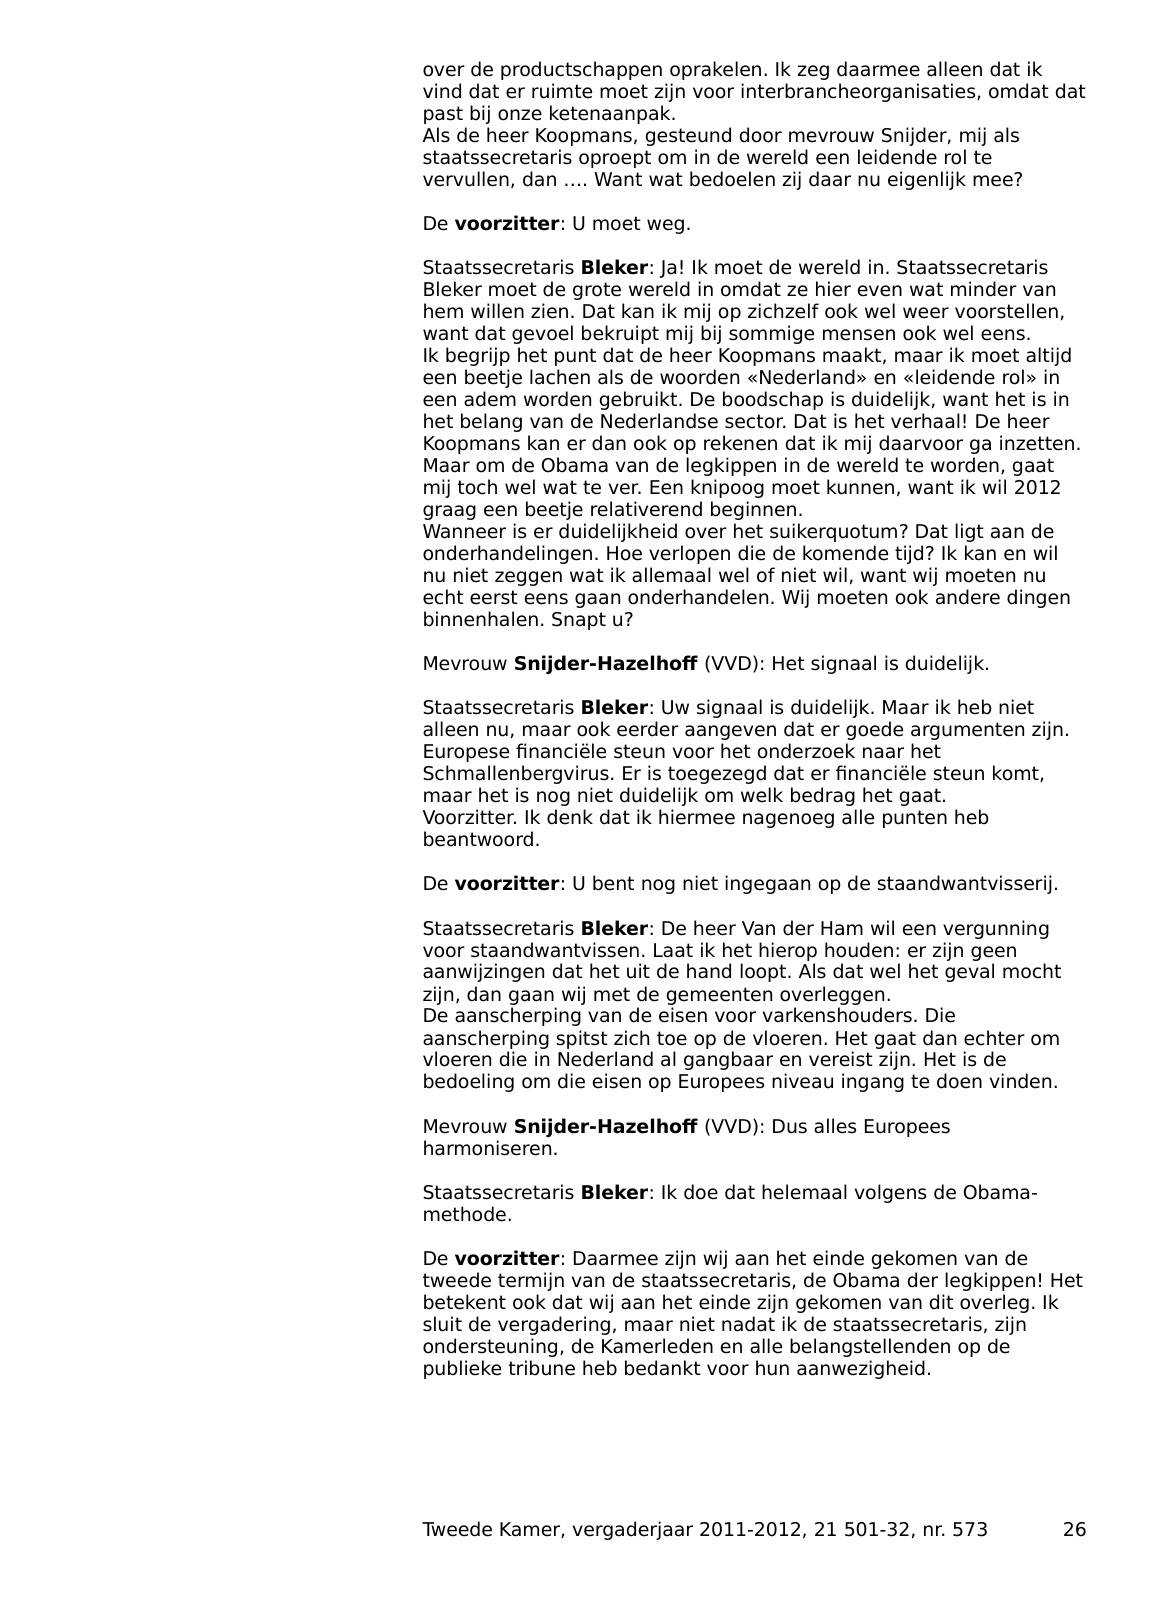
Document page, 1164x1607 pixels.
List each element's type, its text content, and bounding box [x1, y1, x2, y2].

text De voorzitter: Daarmee zijn wij aan het einde gekomen van de tweede termijn van de staatssecretaris, de Obama der legkippen! Het betekent ook dat wij aan het einde zijn gekomen van dit overleg. Ik sluit de vergadering, maar niet nadat ik de staatssecretaris, zijn ondersteuning, de Kamerleden en alle belangstellenden op de publieke tribune heb bedankt voor hun aanwezigheid. [422, 1248, 1087, 1380]
text Mevrouw Snijder-Hazelhoff (VVD): Dus alles Europees harmoniseren. [422, 1116, 1087, 1159]
text Wanneer is er duidelijkheid over het suikerquotum? Dat ligt aan de onderhandelingen. Hoe verlopen die de komende tijd? Ik kan en wil nu niet zeggen wat ik allemaal wel of niet wil, want wij moeten nu echt eerst eens gaan onderhandelen. Wij moeten ook andere dingen binnenhalen. Snapt u? [422, 521, 1087, 631]
text Staatssecretaris Bleker: Ja! Ik moet de wereld in. Staatssecretaris Bleker moet de grote wereld in omdat ze hier even wat minder van hem willen zien. Dat kan ik mij op zichzelf ook wel weer voorstellen, want dat gevoel bekruipt mij bij sommige mensen ook wel eens. [422, 257, 1087, 345]
text over de productschappen oprakelen. Ik zeg daarmee alleen dat ik vind dat er ruimte moet zijn voor interbrancheorganisaties, omdat dat past bij onze ketenaanpak. [422, 59, 1087, 125]
text Voorzitter. Ik denk dat ik hiermee nagenoeg alle punten heb beantwoord. [422, 807, 1087, 851]
text De aanscherping van de eisen voor varkenshouders. Die aanscherping spitst zich toe op de vloeren. Het gaat dan echter om vloeren die in Nederland al gangbaar en vereist zijn. Het is de bedoeling om die eisen op Europees niveau ingang te doen vinden. [422, 1005, 1087, 1093]
text Staatssecretaris Bleker: De heer Van der Ham wil een vergunning voor staandwantvissen. Laat ik het hierop houden: er zijn geen aanwijzingen dat het uit de hand loopt. Als dat wel het geval mocht zijn, dan gaan wij met de gemeenten overleggen. [422, 917, 1087, 1005]
text Als de heer Koopmans, gesteund door mevrouw Snijder, mij als staatssecretaris oproept om in de wereld een leidende rol te vervullen, dan …. Want wat bedoelen zij daar nu eigenlijk mee? [422, 125, 1087, 191]
text Ik begrijp het punt dat de heer Koopmans maakt, maar ik moet altijd een beetje lachen als de woorden «Nederland» en «leidende rol» in een adem worden gebruikt. De boodschap is duidelijk, want het is in het belang van de Nederlandse sector. Dat is het verhaal! De heer Koopmans kan er dan ook op rekenen dat ik mij daarvoor ga inzetten. Maar om de Obama van de legkippen in de wereld te worden, gaat mij toch wel wat te ver. Een knipoog moet kunnen, want ik wil 2012 graag een beetje relativerend beginnen. [422, 345, 1087, 521]
text Europese financiële steun voor het onderzoek naar het Schmallenbergvirus. Er is toegezegd dat er financiële steun komt, maar het is nog niet duidelijk om welk bedrag het gaat. [422, 741, 1087, 807]
text Mevrouw Snijder-Hazelhoff (VVD): Het signaal is duidelijk. [422, 653, 1087, 675]
text De voorzitter: U bent nog niet ingegaan op de staandwantvisserij. [422, 873, 1087, 895]
text De voorzitter: U moet weg. [422, 213, 1087, 235]
text Staatssecretaris Bleker: Uw signaal is duidelijk. Maar ik heb niet alleen nu, maar ook eerder aangeven dat er goede argumenten zijn. [422, 697, 1087, 741]
text Staatssecretaris Bleker: Ik doe dat helemaal volgens de Obama-methode. [422, 1182, 1087, 1226]
